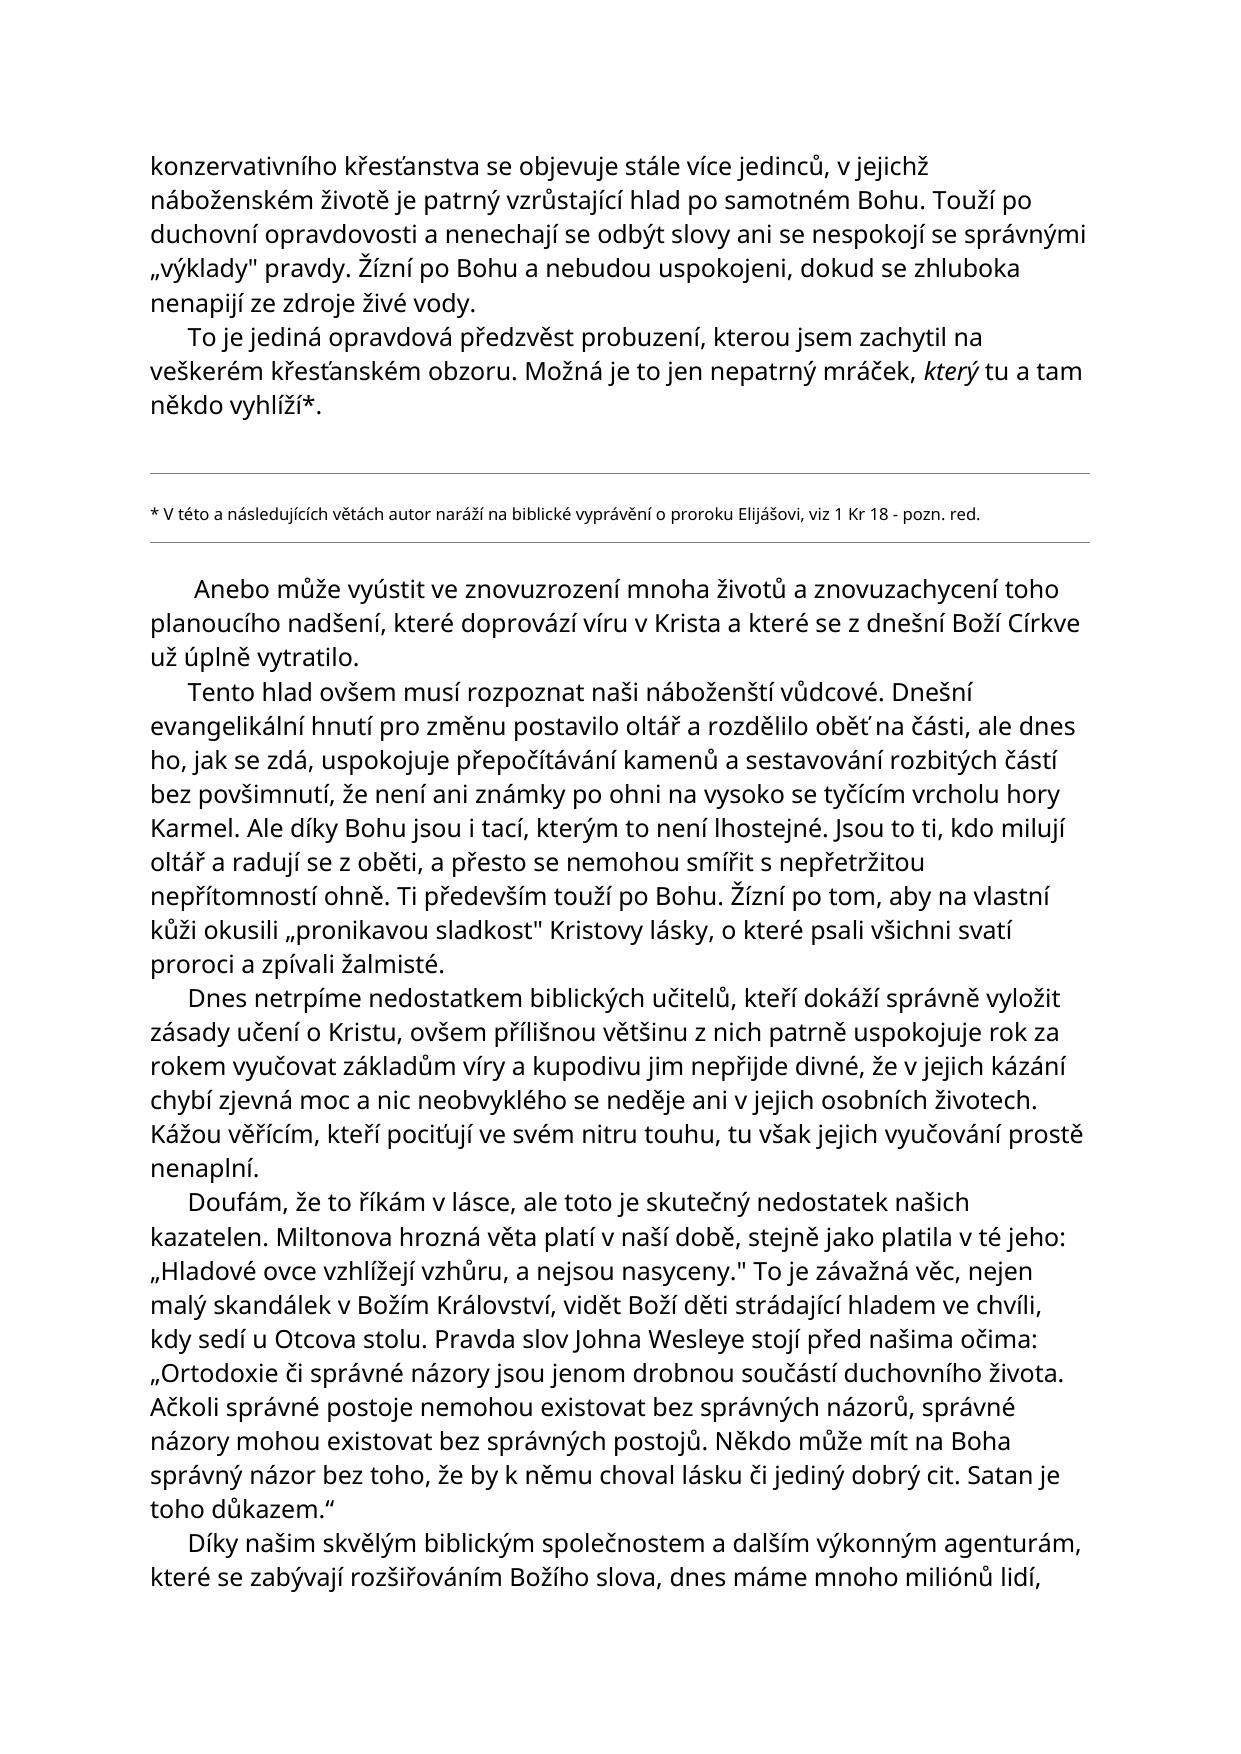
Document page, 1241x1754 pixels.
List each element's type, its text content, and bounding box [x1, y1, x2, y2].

text * V této a následujících větách autor naráží na biblické vyprávění o proroku Elijášovi, viz 1 Kr 18 - pozn. red. [150, 502, 1090, 525]
text konzervativního křesťanstva se objevuje stále více jedinců, v jejichž náboženském životě je patrný vzrůstající hlad po samotném Bohu. Touží po duchovní opravdovosti a nenechají se odbýt slovy ani se nespokojí se správnými „výklady" pravdy. Žízní po Bohu a nebudou uspokojeni, dokud se zhluboka nenapijí ze zdroje živé vody. [150, 149, 1090, 319]
text Doufám, že to říkám v lásce, ale toto je skutečný nedostatek našich kazatelen. Miltonova hrozná věta platí v naší době, stejně jako platila v té jeho: „Hladové ovce vzhlížejí vzhůru, a nejsou nasyceny." To je závažná věc, nejen malý skandálek v Božím Království, vidět Boží děti strádající hladem ve chvíli, kdy sedí u Otcova stolu. Pravda slov Johna Wesleye stojí před našima očima: „Ortodoxie či správné názory jsou jenom drobnou součástí duchovního života. Ačkoli správné postoje nemohou existovat bez správných názorů, správné názory mohou existovat bez správných postojů. Někdo může mít na Boha správný názor bez toho, že by k němu choval lásku či jediný dobrý cit. Satan je toho důkazem.“ [150, 1185, 1090, 1526]
text Díky našim skvělým biblickým společnostem a dalším výkonným agenturám, které se zabývají rozšiřováním Božího slova, dnes máme mnoho miliónů lidí, [150, 1526, 1090, 1594]
text To je jediná opravdová předzvěst probuzení, kterou jsem zachytil na veškerém křesťanském obzoru. Možná je to jen nepatrný mráček, který tu a tam někdo vyhlíží*. [150, 319, 1090, 421]
text Tento hlad ovšem musí rozpoznat naši náboženští vůdcové. Dnešní evangelikální hnutí pro změnu postavilo oltář a rozdělilo oběť na části, ale dnes ho, jak se zdá, uspokojuje přepočítávání kamenů a sestavování rozbitých částí bez povšimnutí, že není ani známky po ohni na vysoko se tyčícím vrcholu hory Karmel. Ale díky Bohu jsou i tací, kterým to není lhostejné. Jsou to ti, kdo milují oltář a radují se z oběti, a přesto se nemohou smířit s nepřetržitou nepřítomností ohně. Ti především touží po Bohu. Žízní po tom, aby na vlastní kůži okusili „pronikavou sladkost" Kristovy lásky, o které psali všichni svatí proroci a zpívali žalmisté. [150, 674, 1090, 981]
text Anebo může vyústit ve znovuzrození mnoha životů a znovuzachycení toho planoucího nadšení, které doprovází víru v Krista a které se z dnešní Boží Církve už úplně vytratilo. [150, 572, 1090, 674]
text Dnes netrpíme nedostatkem biblických učitelů, kteří dokáží správně vyložit zásady učení o Kristu, ovšem přílišnou většinu z nich patrně uspokojuje rok za rokem vyučovat základům víry a kupodivu jim nepřijde divné, že v jejich kázání chybí zjevná moc a nic neobvyklého se neděje ani v jejich osobních životech. Kážou věřícím, kteří pociťují ve svém nitru touhu, tu však jejich vyučování prostě nenaplní. [150, 981, 1090, 1185]
